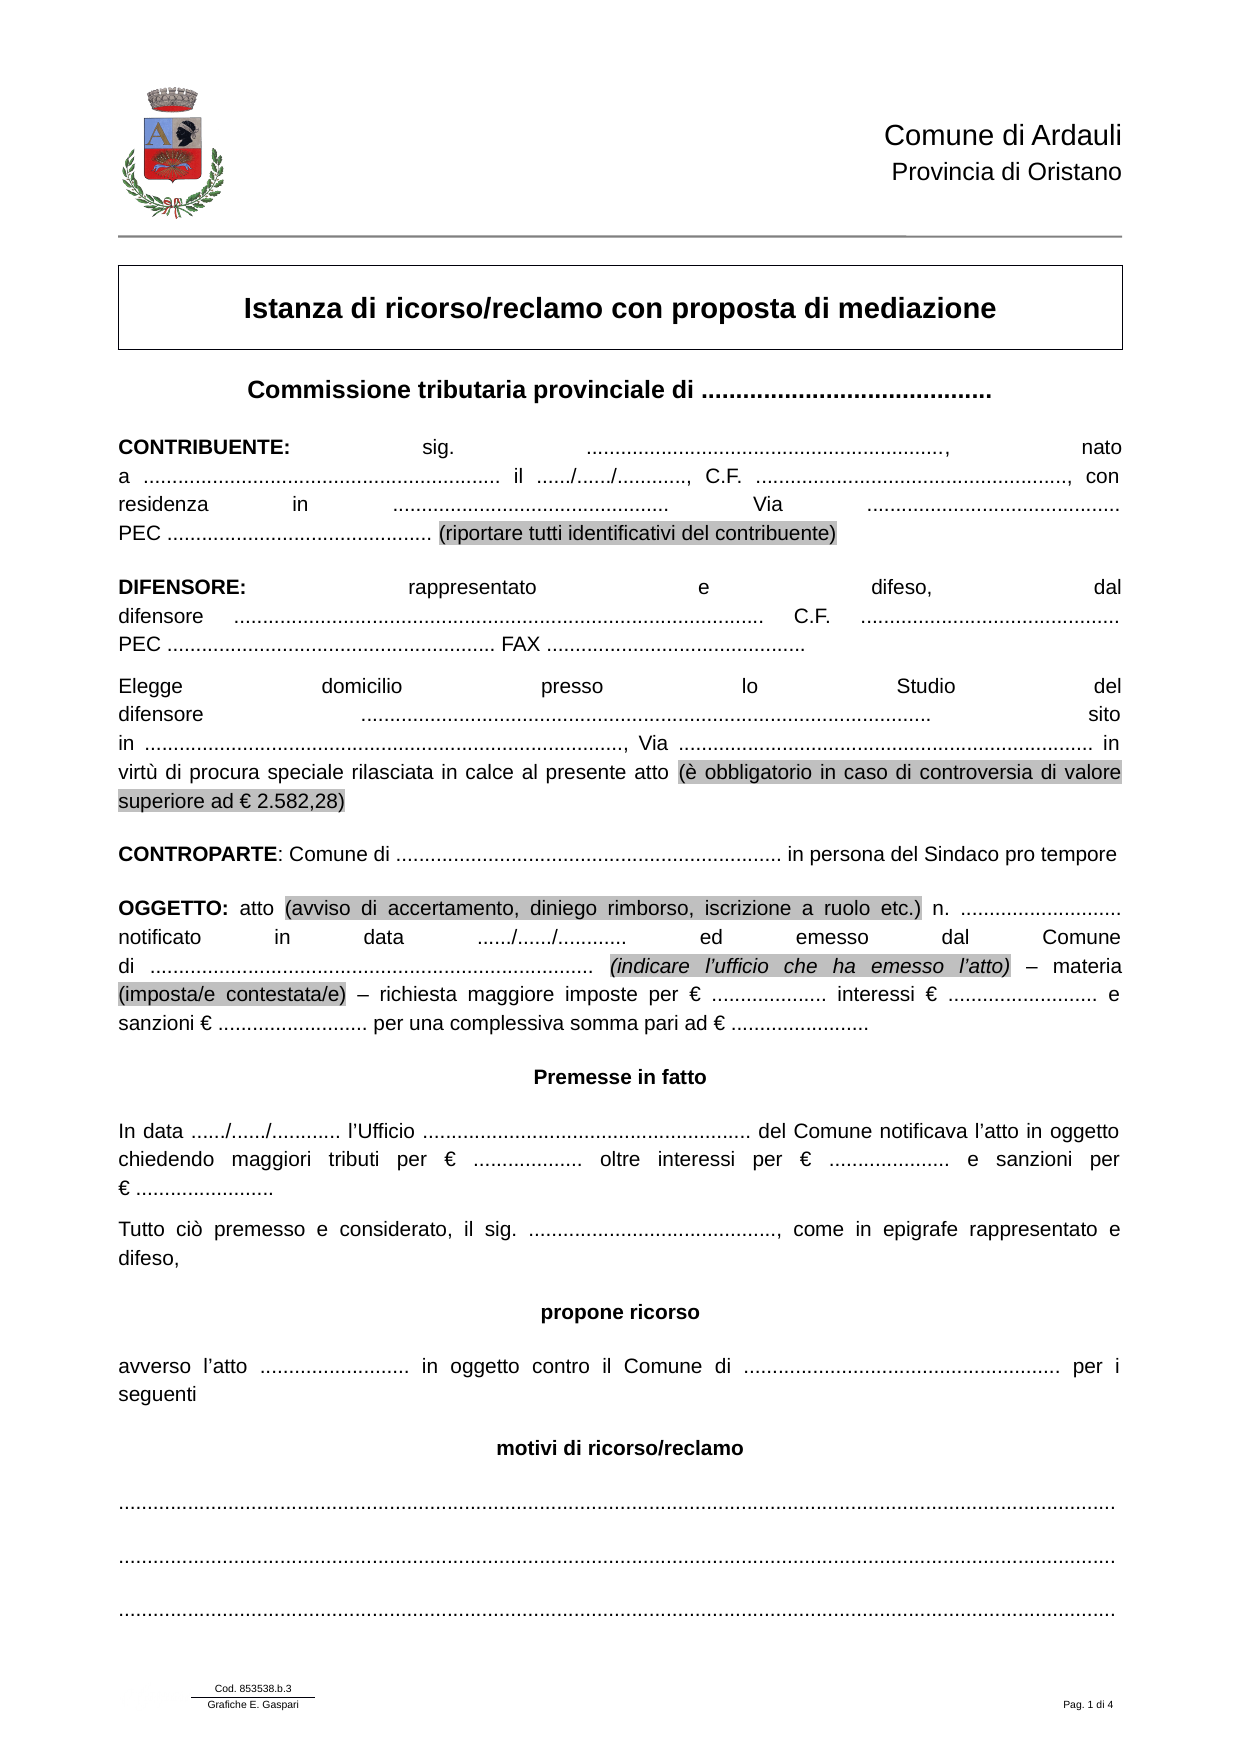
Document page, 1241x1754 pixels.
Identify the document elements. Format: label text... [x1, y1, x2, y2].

picture [122, 87, 224, 219]
text Commissione tributaria provinciale di .......................................... [118, 375, 1122, 404]
text In data ....../....../............ l’Ufficio ......................................................... del Comune notificava l’atto in oggetto chiedendo maggiori tributi per € ................... oltre interessi per € ..................... e sanzioni per € ........................ [118, 1118, 1122, 1200]
text ............................................................................................................................................................................. [118, 1543, 1122, 1567]
text DIFENSORE: rappresentato e difeso, dal difensore ............................................................................................ C.F. ............................................. PEC ......................................................... FAX ............................................. [118, 575, 1122, 656]
text avverso l’atto .......................... in oggetto contro il Comune di ....................................................... per i seguenti [118, 1353, 1122, 1406]
text ............................................................................................................................................................................. [118, 1490, 1122, 1514]
text motivi di ricorso/reclamo [118, 1436, 1122, 1460]
text Tutto ciò premesso e considerato, il sig. ..........................................., come in epigrafe rappresentato e difeso, [118, 1217, 1122, 1270]
text Comune di Ardauli [224, 118, 1122, 152]
text OGGETTO: atto (avviso di accertamento, diniego rimborso, iscrizione a ruolo etc.) n. ............................ notificato in data ....../....../............ ed emesso dal Comune di ............................................................................. (indicare l’ufficio che ha emesso l’atto) – materia (imposta/e contestata/e) – richiesta maggiore imposte per € .................... interessi € .......................... e sanzioni € .......................... per una complessiva somma pari ad € ........................ [118, 896, 1122, 1035]
text Provincia di Oristano [224, 157, 1122, 185]
text CONTRIBUENTE: sig. .............................................................., nato a .............................................................. il ....../....../............, C.F. ......................................................, con residenza in ................................................ Via ............................................ PEC .............................................. (riportare tutti identificativi del contribuente) [118, 435, 1122, 545]
text Elegge domicilio presso lo Studio del difensore ................................................................................................... sito in ..................................................................................., Via ........................................................................ in virtù di procura speciale rilasciata in calce al presente atto (è obbligatorio in caso di controversia di valore superiore ad € 2.582,28) [118, 673, 1122, 812]
text propone ricorso [118, 1300, 1122, 1324]
subtitle Premesse in fatto [118, 1065, 1122, 1089]
text CONTROPARTE: Comune di ................................................................... in persona del Sindaco pro tempore [118, 842, 1122, 866]
text ............................................................................................................................................................................. [118, 1597, 1122, 1621]
table_header Istanza di ricorso/reclamo con proposta di mediazione [119, 266, 1122, 349]
